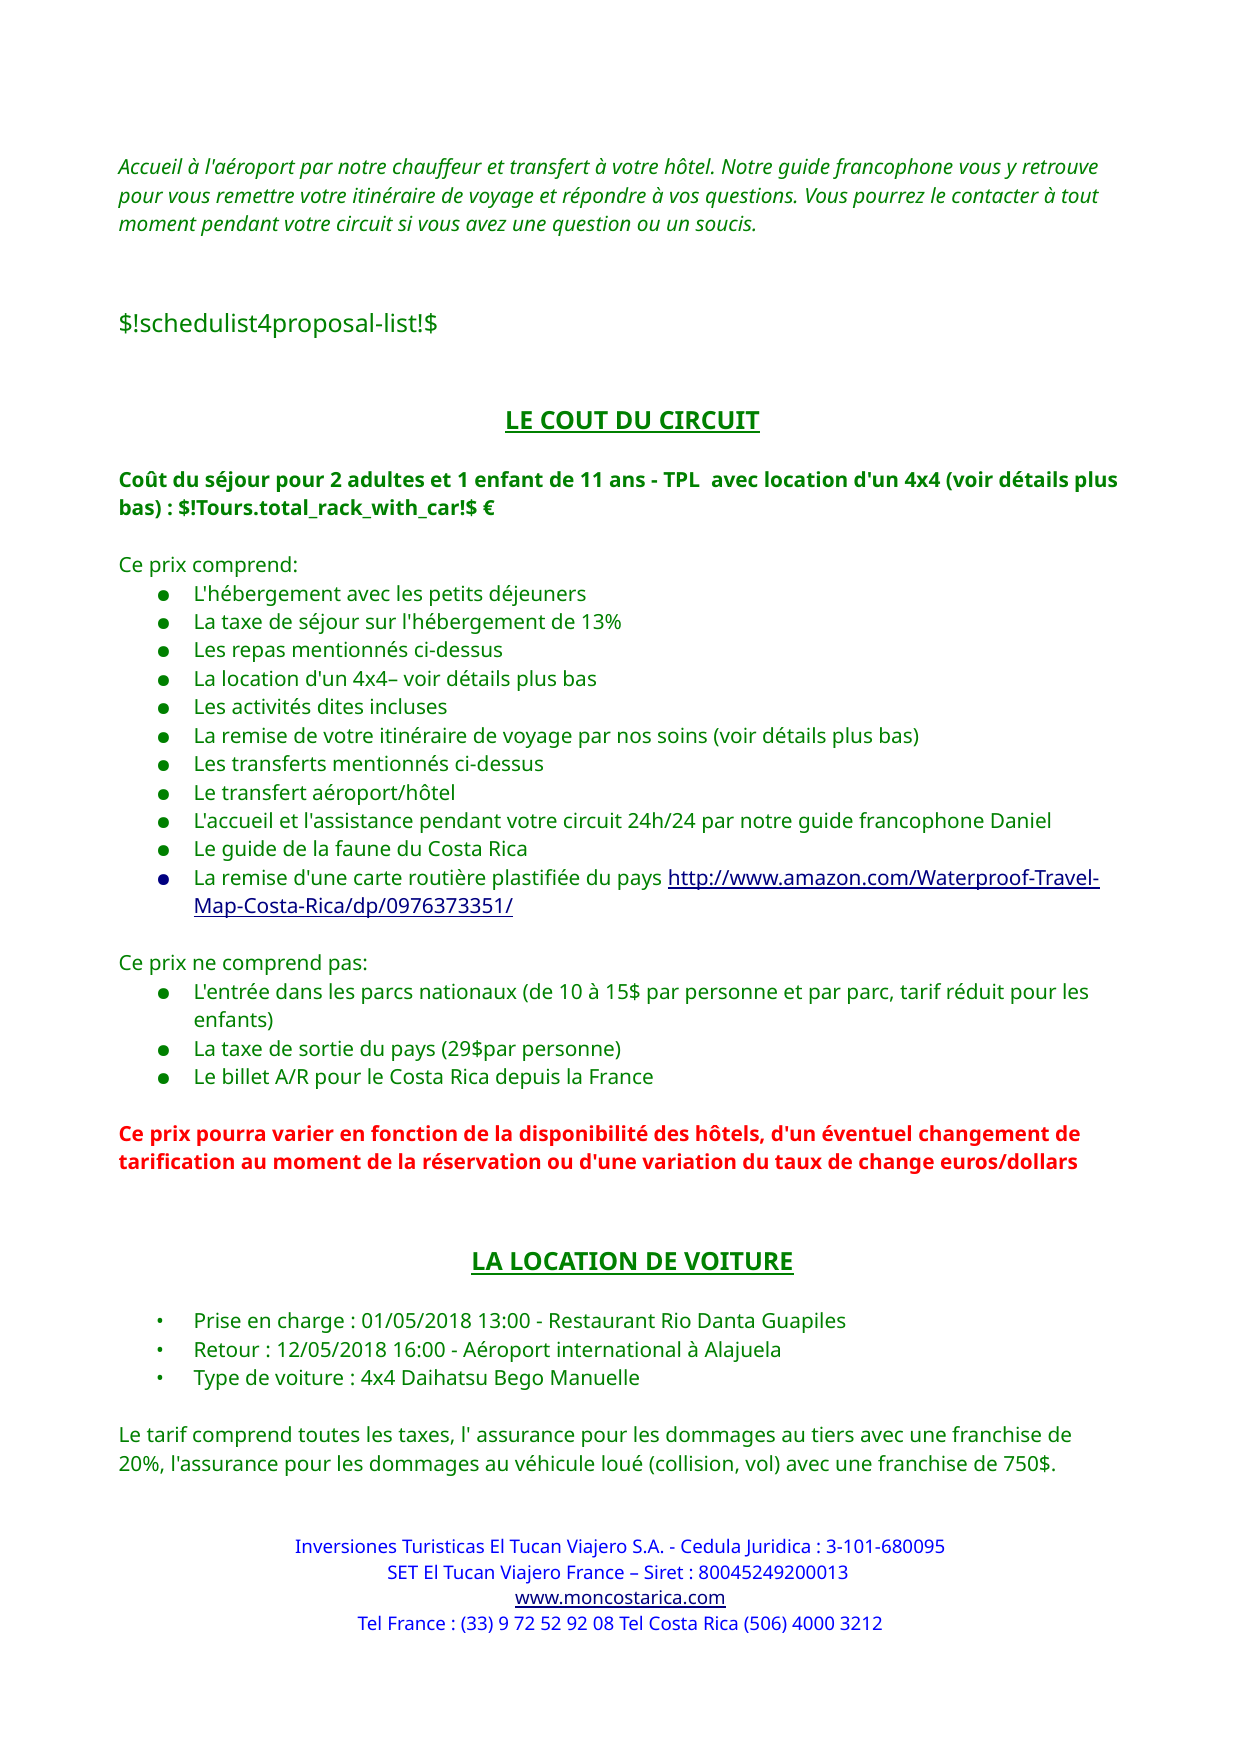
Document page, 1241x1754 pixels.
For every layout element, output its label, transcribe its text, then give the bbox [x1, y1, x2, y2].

list Type de voiture : 4x4 Daihatsu Bego Manuelle [156, 1363, 1122, 1392]
list Le billet A/R pour le Costa Rica depuis la France [156, 1062, 1122, 1091]
list Les repas mentionnés ci-dessus [156, 636, 1122, 664]
list La remise d'une carte routière plastifiée du pays http://www.amazon.com/Waterproof-Travel-Map-Costa-Rica/dp/0976373351/ [156, 863, 1122, 920]
list L'entrée dans les parcs nationaux (de 10 à 15$ par personne et par parc, tarif réduit pour les enfants) [156, 977, 1122, 1034]
list La taxe de séjour sur l'hébergement de 13% [156, 607, 1122, 636]
list Prise en charge : 01/05/2018 13:00 - Restaurant Rio Danta Guapiles [156, 1306, 1122, 1335]
text Accueil à l'aéroport par notre chauffeur et transfert à votre hôtel. Notre guide francophone vous y retrouve pour vous remettre votre itinéraire de voyage et répondre à vos questions. Vous pourrez le contacter à tout moment pendant votre circuit si vous avez une question ou un soucis. [118, 152, 1146, 238]
text $!schedulist4proposal-list!$ [118, 306, 1146, 340]
text Ce prix pourra varier en fonction de la disponibilité des hôtels, d'un éventuel changement de tarification au moment de la réservation ou d'une variation du taux de change euros/dollars [118, 1119, 1122, 1176]
list L'hébergement avec les petits déjeuners [156, 579, 1122, 607]
list La taxe de sortie du pays (29$par personne) [156, 1034, 1122, 1062]
text Le tarif comprend toutes les taxes, l' assurance pour les dommages au tiers avec une franchise de 20%, l'assurance pour les dommages au véhicule loué (collision, vol) avec une franchise de 750$. [118, 1421, 1122, 1477]
text LE COUT DU CIRCUIT [118, 402, 1146, 436]
list La remise de votre itinéraire de voyage par nos soins (voir détails plus bas) [156, 721, 1122, 749]
list Les transferts mentionnés ci-dessus [156, 749, 1122, 778]
text Coût du séjour pour 2 adultes et 1 enfant de 11 ans - TPL avec location d'un 4x4 (voir détails plus bas) : $!Tours.total_rack_with_car!$ € [118, 465, 1122, 522]
text Ce prix ne comprend pas: [118, 948, 1122, 977]
list L'accueil et l'assistance pendant votre circuit 24h/24 par notre guide francophone Daniel [156, 806, 1122, 834]
text LA LOCATION DE VOITURE [118, 1244, 1146, 1278]
list Le guide de la faune du Costa Rica [156, 834, 1122, 863]
text Ce prix comprend: [118, 550, 1122, 579]
list Retour : 12/05/2018 16:00 - Aéroport international à Alajuela [156, 1335, 1122, 1363]
list La location d'un 4x4– voir détails plus bas [156, 664, 1122, 692]
list Le transfert aéroport/hôtel [156, 778, 1122, 806]
list Les activités dites incluses [156, 692, 1122, 721]
